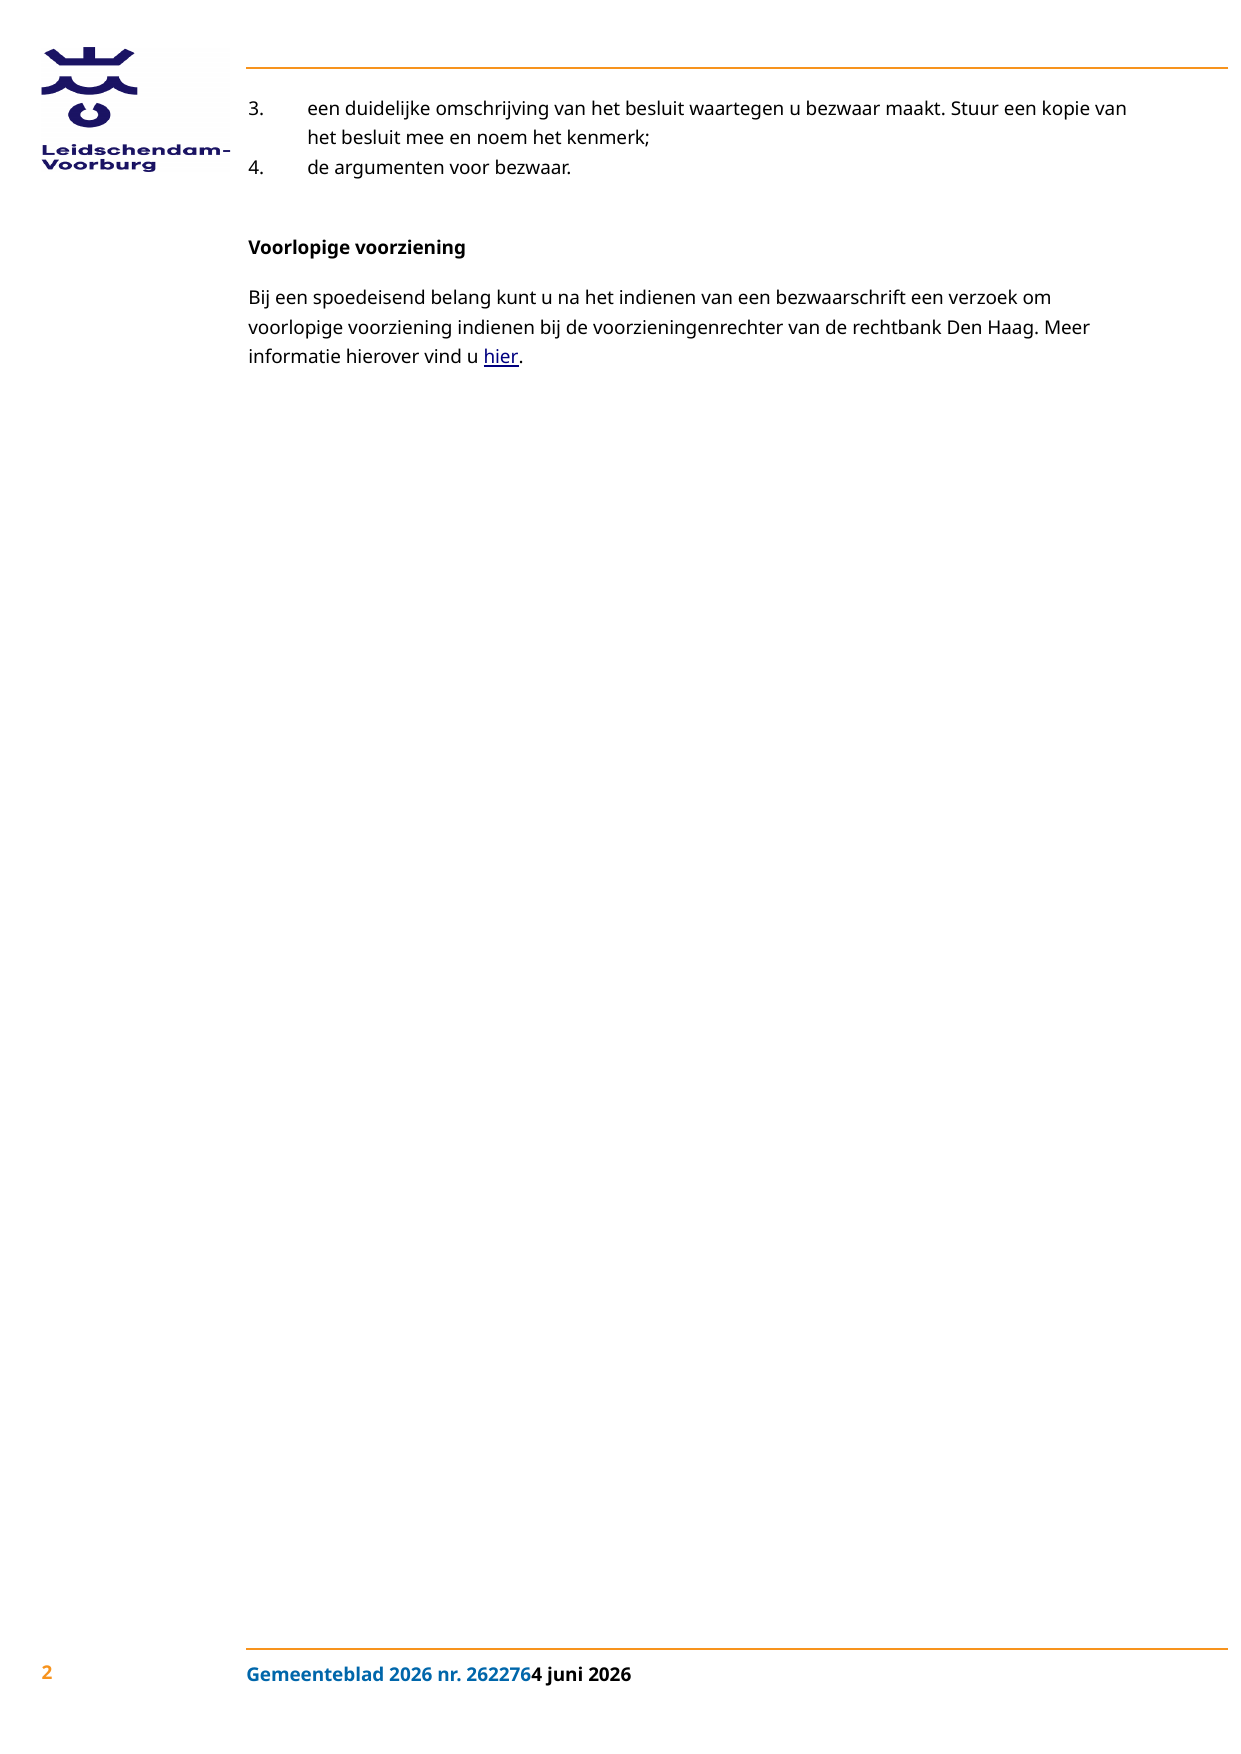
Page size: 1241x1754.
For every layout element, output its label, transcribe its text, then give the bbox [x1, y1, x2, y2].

text Voorlopige voorziening [248, 234, 1152, 260]
list een duidelijke omschrijving van het besluit waartegen u bezwaar maakt. Stuur een kopie van het besluit mee en noem het kenmerk; [248, 95, 1152, 150]
picture [41, 47, 231, 172]
list de argumenten voor bezwaar. [248, 154, 1152, 180]
text Bij een spoedeisend belang kunt u na het indienen van een bezwaarschrift een verzoek om voorlopige voorziening indienen bij de voorzieningenrechter van de rechtbank Den Haag. Meer informatie hierover vind u hier. [248, 284, 1152, 369]
